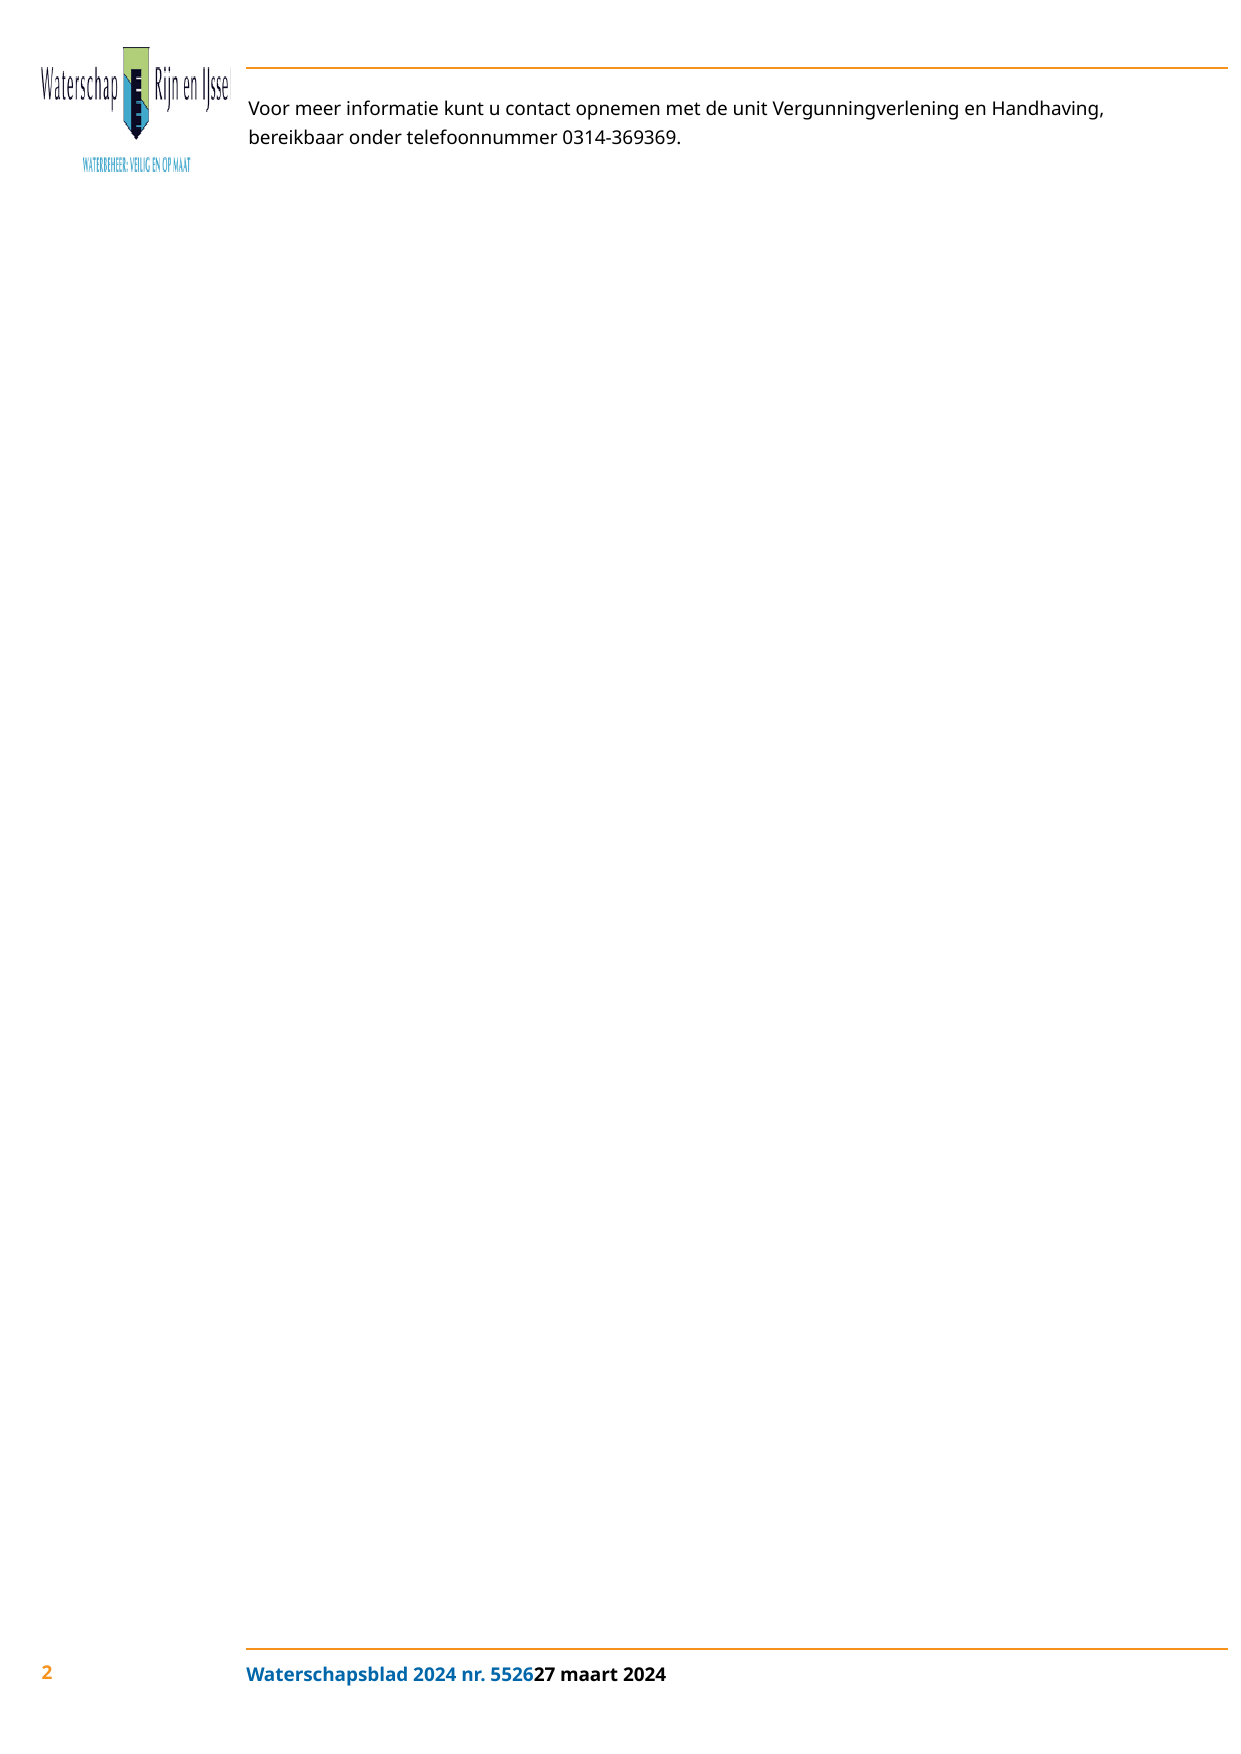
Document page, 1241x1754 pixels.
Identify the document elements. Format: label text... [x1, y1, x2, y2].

text Voor meer informatie kunt u contact opnemen met de unit Vergunningverlening en Handhaving, bereikbaar onder telefoonnummer 0314-369369. [248, 95, 1152, 150]
picture [41, 47, 231, 172]
